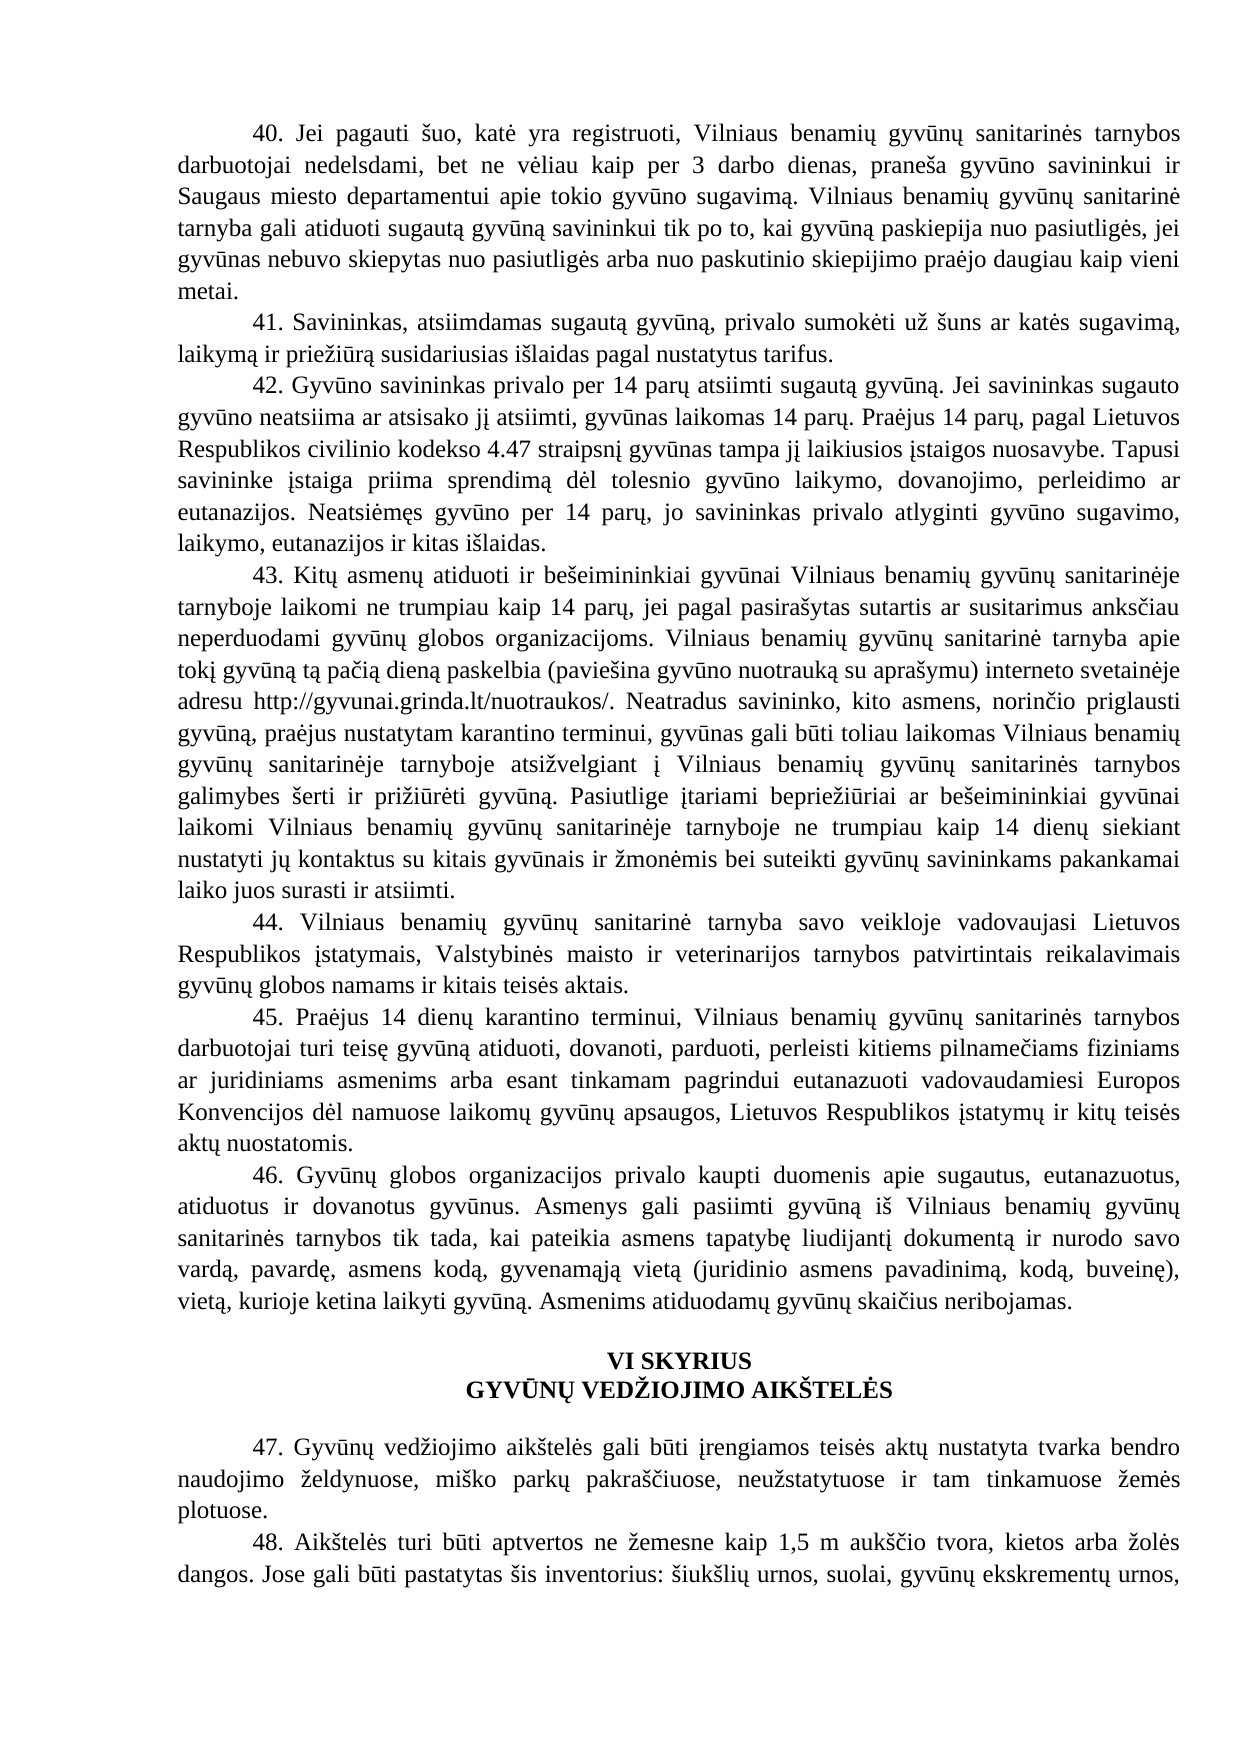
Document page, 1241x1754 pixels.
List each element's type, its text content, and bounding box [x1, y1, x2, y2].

text 47. Gyvūnų vedžiojimo aikštelės gali būti įrengiamos teisės aktų nustatyta tvarka bendro naudojimo želdynuose, miško parkų pakraščiuose, neužstatytuose ir tam tinkamuose žemės plotuose. [177, 1432, 1181, 1524]
text 40. Jei pagauti šuo, katė yra registruoti, Vilniaus benamių gyvūnų sanitarinės tarnybos darbuotojai nedelsdami, bet ne vėliau kaip per 3 darbo dienas, praneša gyvūno savininkui ir Saugaus miesto departamentui apie tokio gyvūno sugavimą. Vilniaus benamių gyvūnų sanitarinė tarnyba gali atiduoti sugautą gyvūną savininkui tik po to, kai gyvūną paskiepija nuo pasiutligės, jei gyvūnas nebuvo skiepytas nuo pasiutligės arba nuo paskutinio skiepijimo praėjo daugiau kaip vieni metai. [177, 118, 1181, 305]
text 41. Savininkas, atsiimdamas sugautą gyvūną, privalo sumokėti už šuns ar katės sugavimą, laikymą ir priežiūrą susidariusias išlaidas pagal nustatytus tarifus. [177, 307, 1181, 368]
text 44. Vilniaus benamių gyvūnų sanitarinė tarnyba savo veikloje vadovaujasi Lietuvos Respublikos įstatymais, Valstybinės maisto ir veterinarijos tarnybos patvirtintais reikalavimais gyvūnų globos namams ir kitais teisės aktais. [177, 907, 1181, 999]
text gyvūnų vedžiojimo AIKŠTELės [177, 1375, 1181, 1404]
text 43. Kitų asmenų atiduoti ir bešeimininkiai gyvūnai Vilniaus benamių gyvūnų sanitarinėje tarnyboje laikomi ne trumpiau kaip 14 parų, jei pagal pasirašytas sutartis ar susitarimus anksčiau neperduodami gyvūnų globos organizacijoms. Vilniaus benamių gyvūnų sanitarinė tarnyba apie tokį gyvūną tą pačią dieną paskelbia (paviešina gyvūno nuotrauką su aprašymu) interneto svetainėje adresu http://gyvunai.grinda.lt/nuotraukos/. Neatradus savininko, kito asmens, norinčio priglausti gyvūną, praėjus nustatytam karantino terminui, gyvūnas gali būti toliau laikomas Vilniaus benamių gyvūnų sanitarinėje tarnyboje atsižvelgiant į Vilniaus benamių gyvūnų sanitarinės tarnybos galimybes šerti ir prižiūrėti gyvūną. Pasiutlige įtariami bepriežiūriai ar bešeimininkiai gyvūnai laikomi Vilniaus benamių gyvūnų sanitarinėje tarnyboje ne trumpiau kaip 14 dienų siekiant nustatyti jų kontaktus su kitais gyvūnais ir žmonėmis bei suteikti gyvūnų savininkams pakankamai laiko juos surasti ir atsiimti. [177, 560, 1181, 904]
text 46. Gyvūnų globos organizacijos privalo kaupti duomenis apie sugautus, eutanazuotus, atiduotus ir dovanotus gyvūnus. Asmenys gali pasiimti gyvūną iš Vilniaus benamių gyvūnų sanitarinės tarnybos tik tada, kai pateikia asmens tapatybę liudijantį dokumentą ir nurodo savo vardą, pavardę, asmens kodą, gyvenamąją vietą (juridinio asmens pavadinimą, kodą, buveinę), vietą, kurioje ketina laikyti gyvūną. Asmenims atiduodamų gyvūnų skaičius neribojamas. [177, 1160, 1181, 1315]
text 42. Gyvūno savininkas privalo per 14 parų atsiimti sugautą gyvūną. Jei savininkas sugauto gyvūno neatsiima ar atsisako jį atsiimti, gyvūnas laikomas 14 parų. Praėjus 14 parų, pagal Lietuvos Respublikos civilinio kodekso 4.47 straipsnį gyvūnas tampa jį laikiusios įstaigos nuosavybe. Tapusi savininke įstaiga priima sprendimą dėl tolesnio gyvūno laikymo, dovanojimo, perleidimo ar eutanazijos. Neatsiėmęs gyvūno per 14 parų, jo savininkas privalo atlyginti gyvūno sugavimo, laikymo, eutanazijos ir kitas išlaidas. [177, 371, 1181, 557]
text 48. Aikštelės turi būti aptvertos ne žemesne kaip 1,5 m aukščio tvora, kietos arba žolės dangos. Jose gali būti pastatytas šis inventorius: šiukšlių urnos, suolai, gyvūnų ekskrementų urnos, [177, 1527, 1181, 1587]
text 45. Praėjus 14 dienų karantino terminui, Vilniaus benamių gyvūnų sanitarinės tarnybos darbuotojai turi teisę gyvūną atiduoti, dovanoti, parduoti, perleisti kitiems pilnamečiams fiziniams ar juridiniams asmenims arba esant tinkamam pagrindui eutanazuoti vadovaudamiesi Europos Konvencijos dėl namuose laikomų gyvūnų apsaugos, Lietuvos Respublikos įstatymų ir kitų teisės aktų nuostatomis. [177, 1002, 1181, 1157]
text VI SKYRIUS [177, 1346, 1181, 1375]
